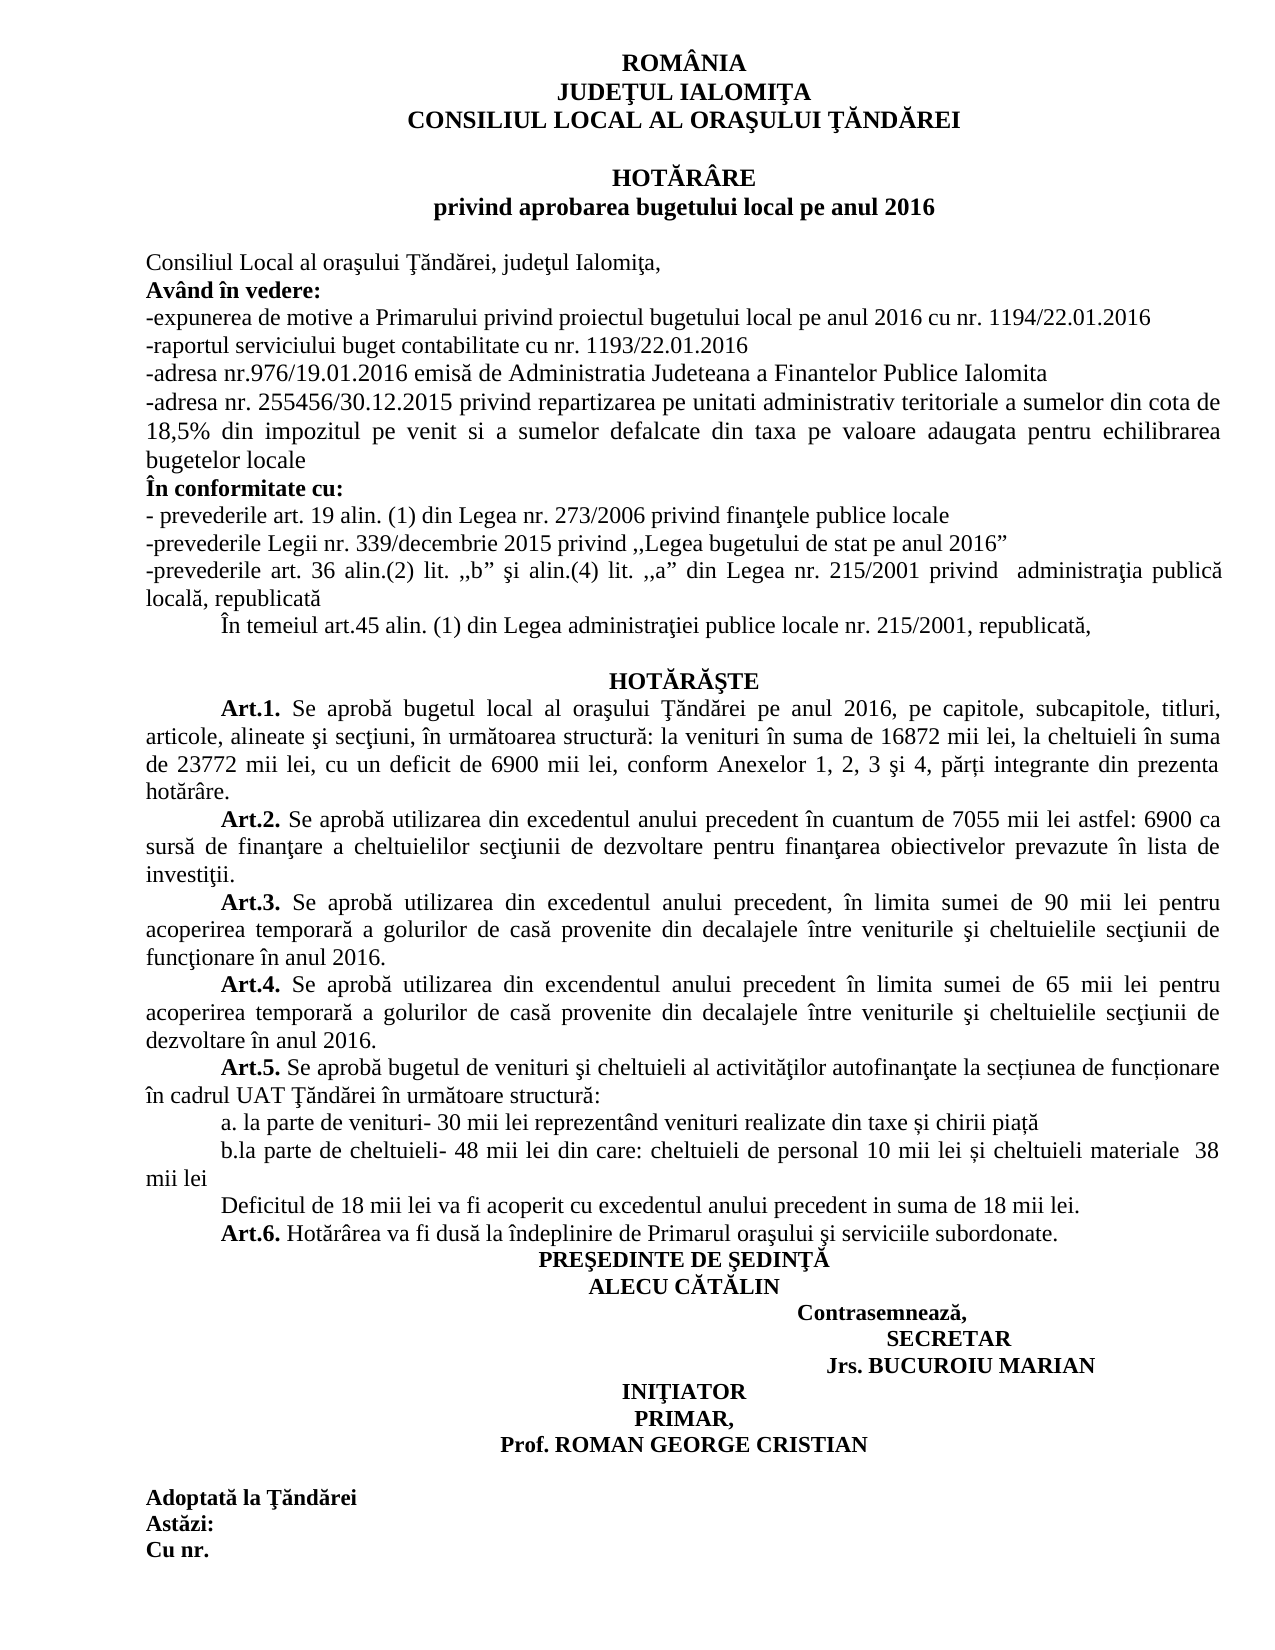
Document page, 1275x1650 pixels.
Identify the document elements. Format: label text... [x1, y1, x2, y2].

text - prevederile art. 19 alin. (1) din Legea nr. 273/2006 privind finanţele publice locale [146, 501, 1222, 529]
text privind aprobarea bugetului local pe anul 2016 [146, 192, 1222, 221]
text HOTĂRÂRE [146, 163, 1222, 192]
text Contrasemnează, [219, 1299, 1222, 1326]
text -adresa nr. 255456/30.12.2015 privind repartizarea pe unitati administrativ teritoriale a sumelor din cota de 18,5% din impozitul pe venit si a sumelor defalcate din taxa pe valoare adaugata pentru echilibrarea bugetelor locale [146, 387, 1222, 473]
text ROMÂNIA [146, 48, 1222, 77]
text În conformitate cu: [146, 473, 1222, 501]
text -raportul serviciului buget contabilitate cu nr. 1193/22.01.2016 [146, 331, 1222, 358]
text Cu nr. [146, 1536, 1222, 1563]
text Art.6. Hotărârea va fi dusă la îndeplinire de Primarul oraşului şi serviciile subordonate. [149, 1219, 1222, 1246]
text ALECU CĂTĂLIN [146, 1273, 1222, 1299]
text -adresa nr.976/19.01.2016 emisă de Administratia Judeteana a Finantelor Publice Ialomita [146, 358, 1222, 387]
text Art.2. Se aprobă utilizarea din excedentul anului precedent în cuantum de 7055 mii lei astfel: 6900 ca sursă de finanţare a cheltuielilor secţiunii de dezvoltare pentru finanţarea obiectivelor prevazute în lista de investiţii. [146, 805, 1222, 888]
text a. la parte de venituri- 30 mii lei reprezentând venituri realizate din taxe și chirii piață [146, 1108, 1222, 1136]
text Art.5. Se aprobă bugetul de venituri şi cheltuieli al activităţilor autofinanţate la secțiunea de funcționare în cadrul UAT Ţăndărei în următoare structură: [146, 1053, 1222, 1108]
text -expunerea de motive a Primarului privind proiectul bugetului local pe anul 2016 cu nr. 1194/22.01.2016 [146, 303, 1222, 331]
text -prevederile art. 36 alin.(2) lit. ,,b” şi alin.(4) lit. ,,a” din Legea nr. 215/2001 privind administraţia publică locală, republicată [146, 556, 1222, 612]
text INIŢIATOR [146, 1378, 1222, 1404]
text Adoptată la Ţăndărei [146, 1484, 1222, 1510]
text JUDEŢUL IALOMIŢA [146, 77, 1222, 106]
text Art.4. Se aprobă utilizarea din excendentul anului precedent în limita sumei de 65 mii lei pentru acoperirea temporară a golurilor de casă provenite din decalajele între veniturile şi cheltuielile secţiunii de dezvoltare în anul 2016. [146, 970, 1222, 1053]
text SECRETAR [219, 1326, 1222, 1352]
text Art.3. Se aprobă utilizarea din excedentul anului precedent, în limita sumei de 90 mii lei pentru acoperirea temporară a golurilor de casă provenite din decalajele între veniturile şi cheltuielile secţiunii de funcţionare în anul 2016. [146, 888, 1222, 970]
list Deficitul de 18 mii lei va fi acoperit cu excedentul anului precedent in suma de 18 mii lei. [183, 1191, 1222, 1219]
text PREŞEDINTE DE ŞEDINŢĂ [146, 1246, 1222, 1273]
text Consiliul Local al oraşului Ţăndărei, judeţul Ialomiţa, [146, 248, 1222, 276]
text Art.1. Se aprobă bugetul local al oraşului Ţăndărei pe anul 2016, pe capitole, subcapitole, titluri, articole, alineate şi secţiuni, în următoarea structură: la venituri în suma de 16872 mii lei, la cheltuieli în suma de 23772 mii lei, cu un deficit de 6900 mii lei, conform Anexelor 1, 2, 3 şi 4, părți integrante din prezenta hotărâre. [146, 694, 1222, 805]
text Astăzi: [146, 1510, 1222, 1536]
text HOTĂRĂŞTE [146, 667, 1222, 694]
text CONSILIUL LOCAL AL ORAŞULUI ŢĂNDĂREI [146, 106, 1222, 134]
text În temeiul art.45 alin. (1) din Legea administraţiei publice locale nr. 215/2001, republicată, [146, 612, 1222, 639]
text b.la parte de cheltuieli- 48 mii lei din care: cheltuieli de personal 10 mii lei și cheltuieli materiale 38 mii lei [146, 1136, 1222, 1191]
text Prof. ROMAN GEORGE CRISTIAN [146, 1431, 1222, 1457]
text -prevederile Legii nr. 339/decembrie 2015 privind ,,Legea bugetului de stat pe anul 2016” [146, 529, 1222, 556]
text Având în vedere: [146, 276, 1222, 303]
text Jrs. BUCUROIU MARIAN [146, 1352, 1222, 1378]
text PRIMAR, [146, 1404, 1222, 1431]
